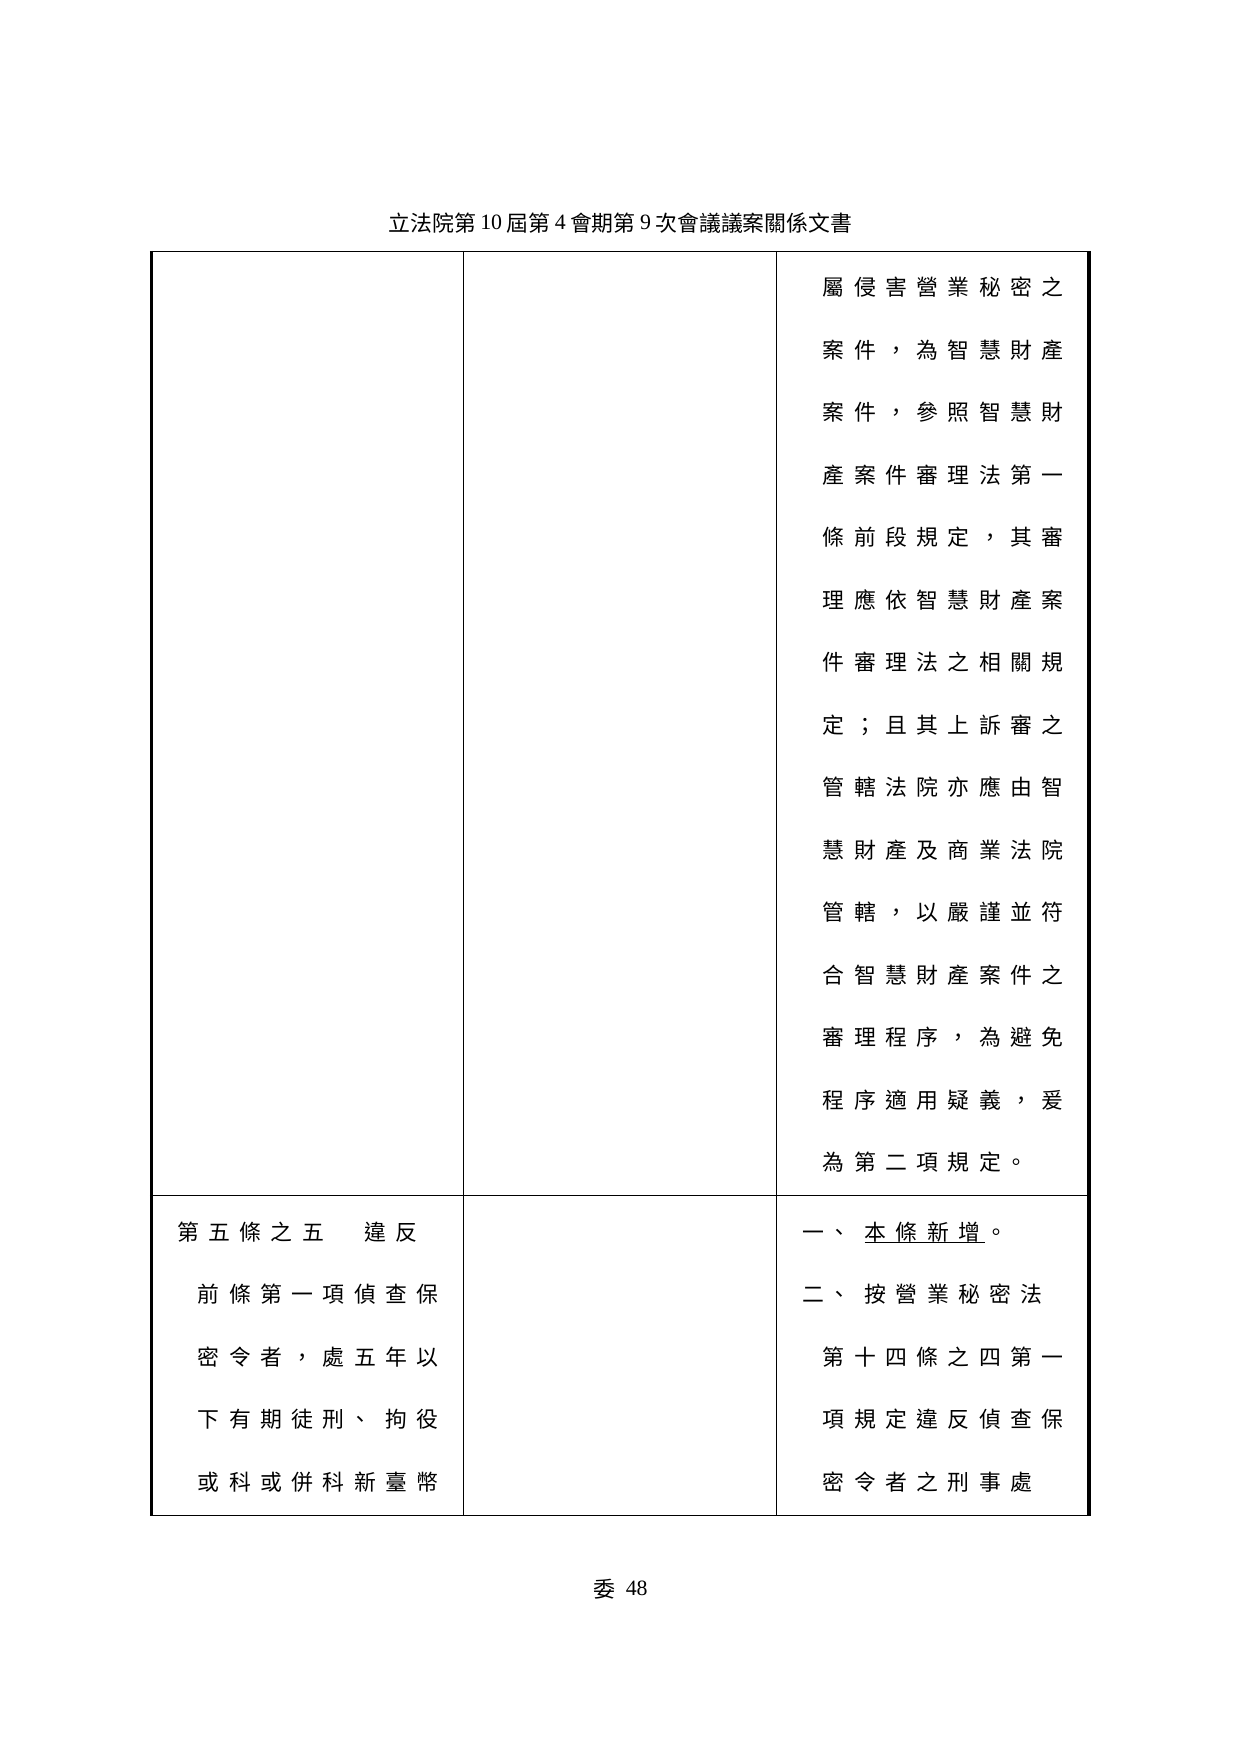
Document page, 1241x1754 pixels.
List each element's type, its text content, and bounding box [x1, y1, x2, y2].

table_cell [464, 1196, 776, 1514]
table_cell 屬侵害營業秘密之案件，為智慧財產案件，參照智慧財產案件審理法第一條前段規定，其審理應依智慧財產案件審理法之相關規定；且其上訴審之管轄法院亦應由智慧財產及商業法院管轄，以嚴謹並符合智慧財產案件之審理程序，為避免程序適用疑義，爰為第二項規定。 [777, 252, 1087, 1195]
table_cell 第五條之五 違反前條第一項偵查保密令者，處五年以下有期徒刑、拘役或科或併科新臺幣 [153, 1196, 463, 1514]
table_cell [153, 252, 463, 1195]
table_cell [464, 252, 776, 1195]
table_cell 一、本條新增。 二、按營業秘密法第十四條之四第一項規定違反偵查保密令者之刑事處 [777, 1196, 1087, 1514]
